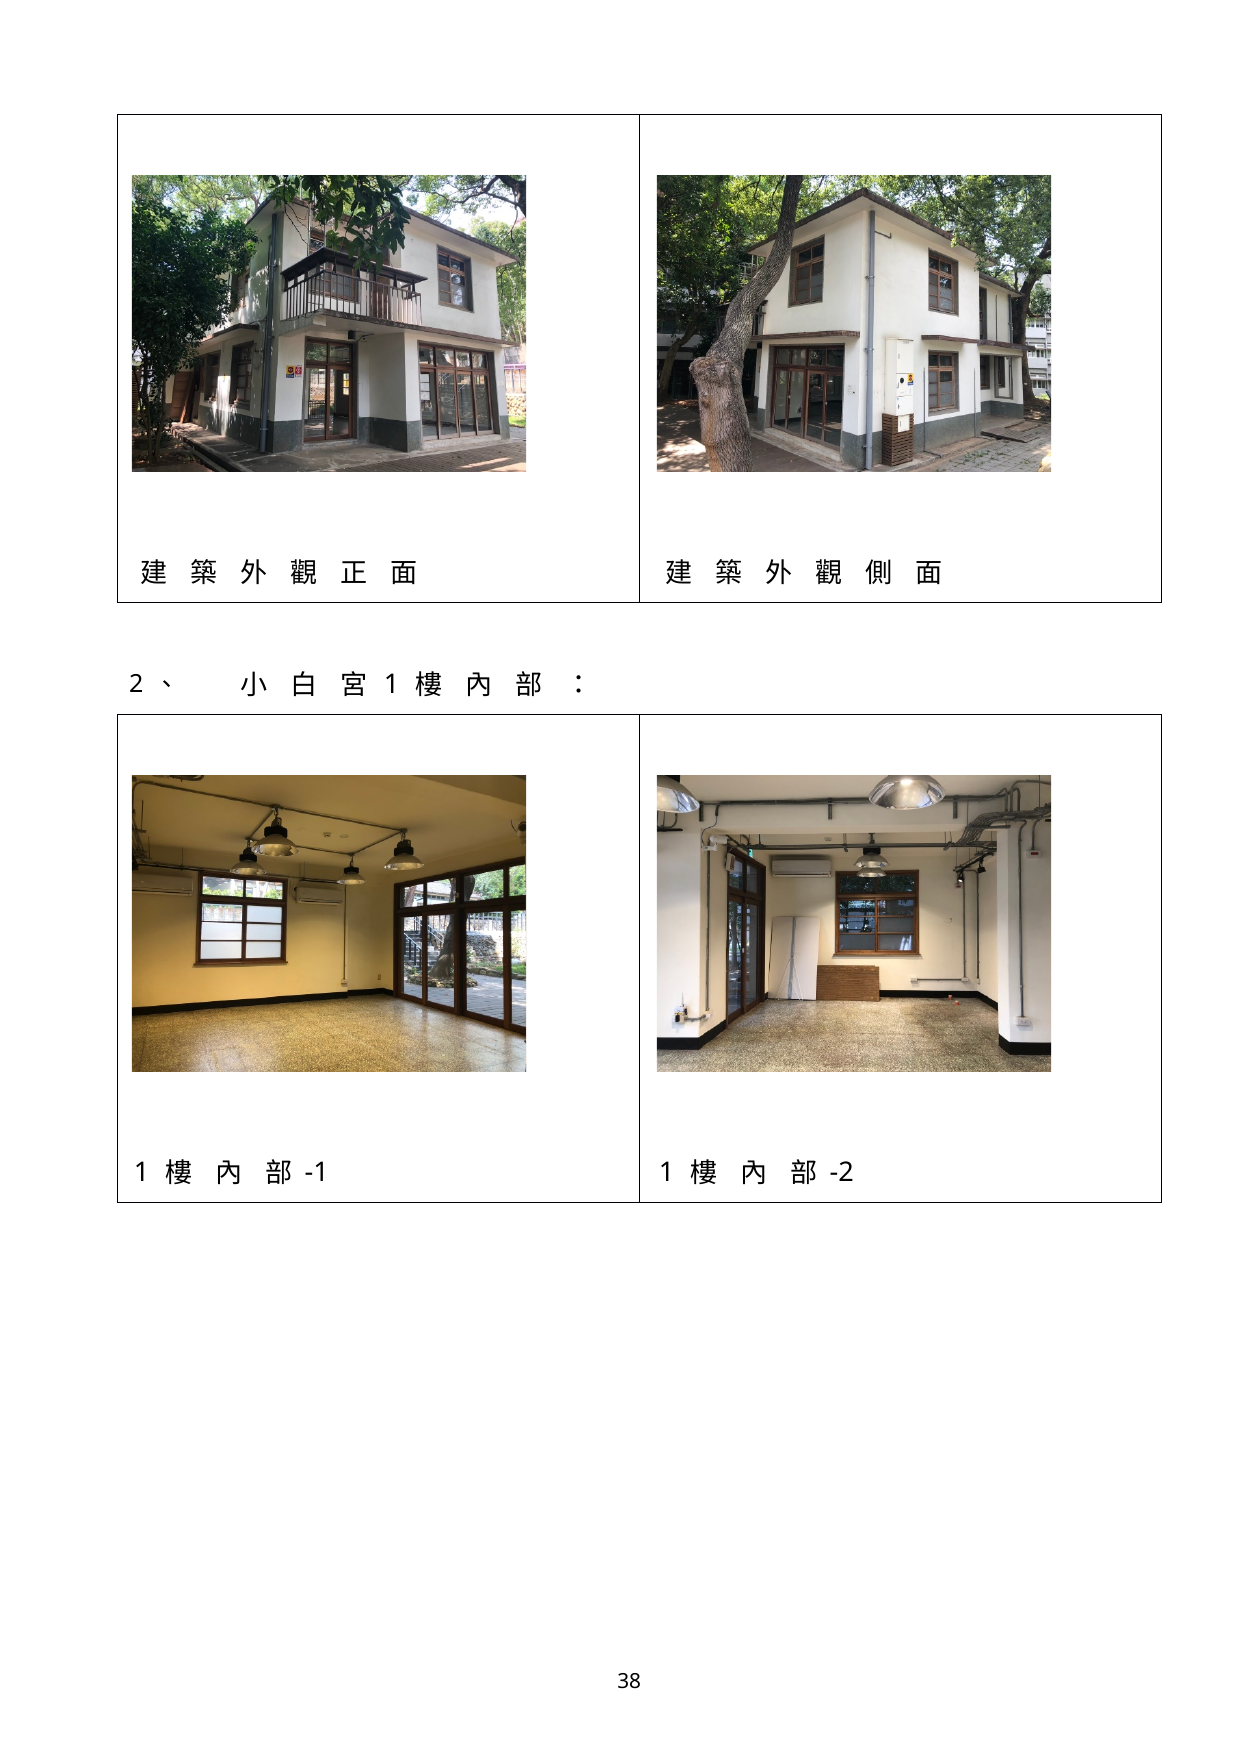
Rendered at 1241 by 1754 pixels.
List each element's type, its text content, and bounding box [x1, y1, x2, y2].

picture [656, 175, 1052, 472]
table_header 1樓內部-1 [118, 715, 639, 1202]
table_header 建築外觀側面 [640, 115, 1161, 602]
picture [131, 775, 527, 1072]
picture [656, 775, 1052, 1072]
table_header 建築外觀正面 [118, 115, 639, 602]
picture [131, 175, 527, 472]
table_header 1樓內部-2 [640, 715, 1161, 1202]
list 小白宮1樓內部： [129, 639, 1129, 714]
